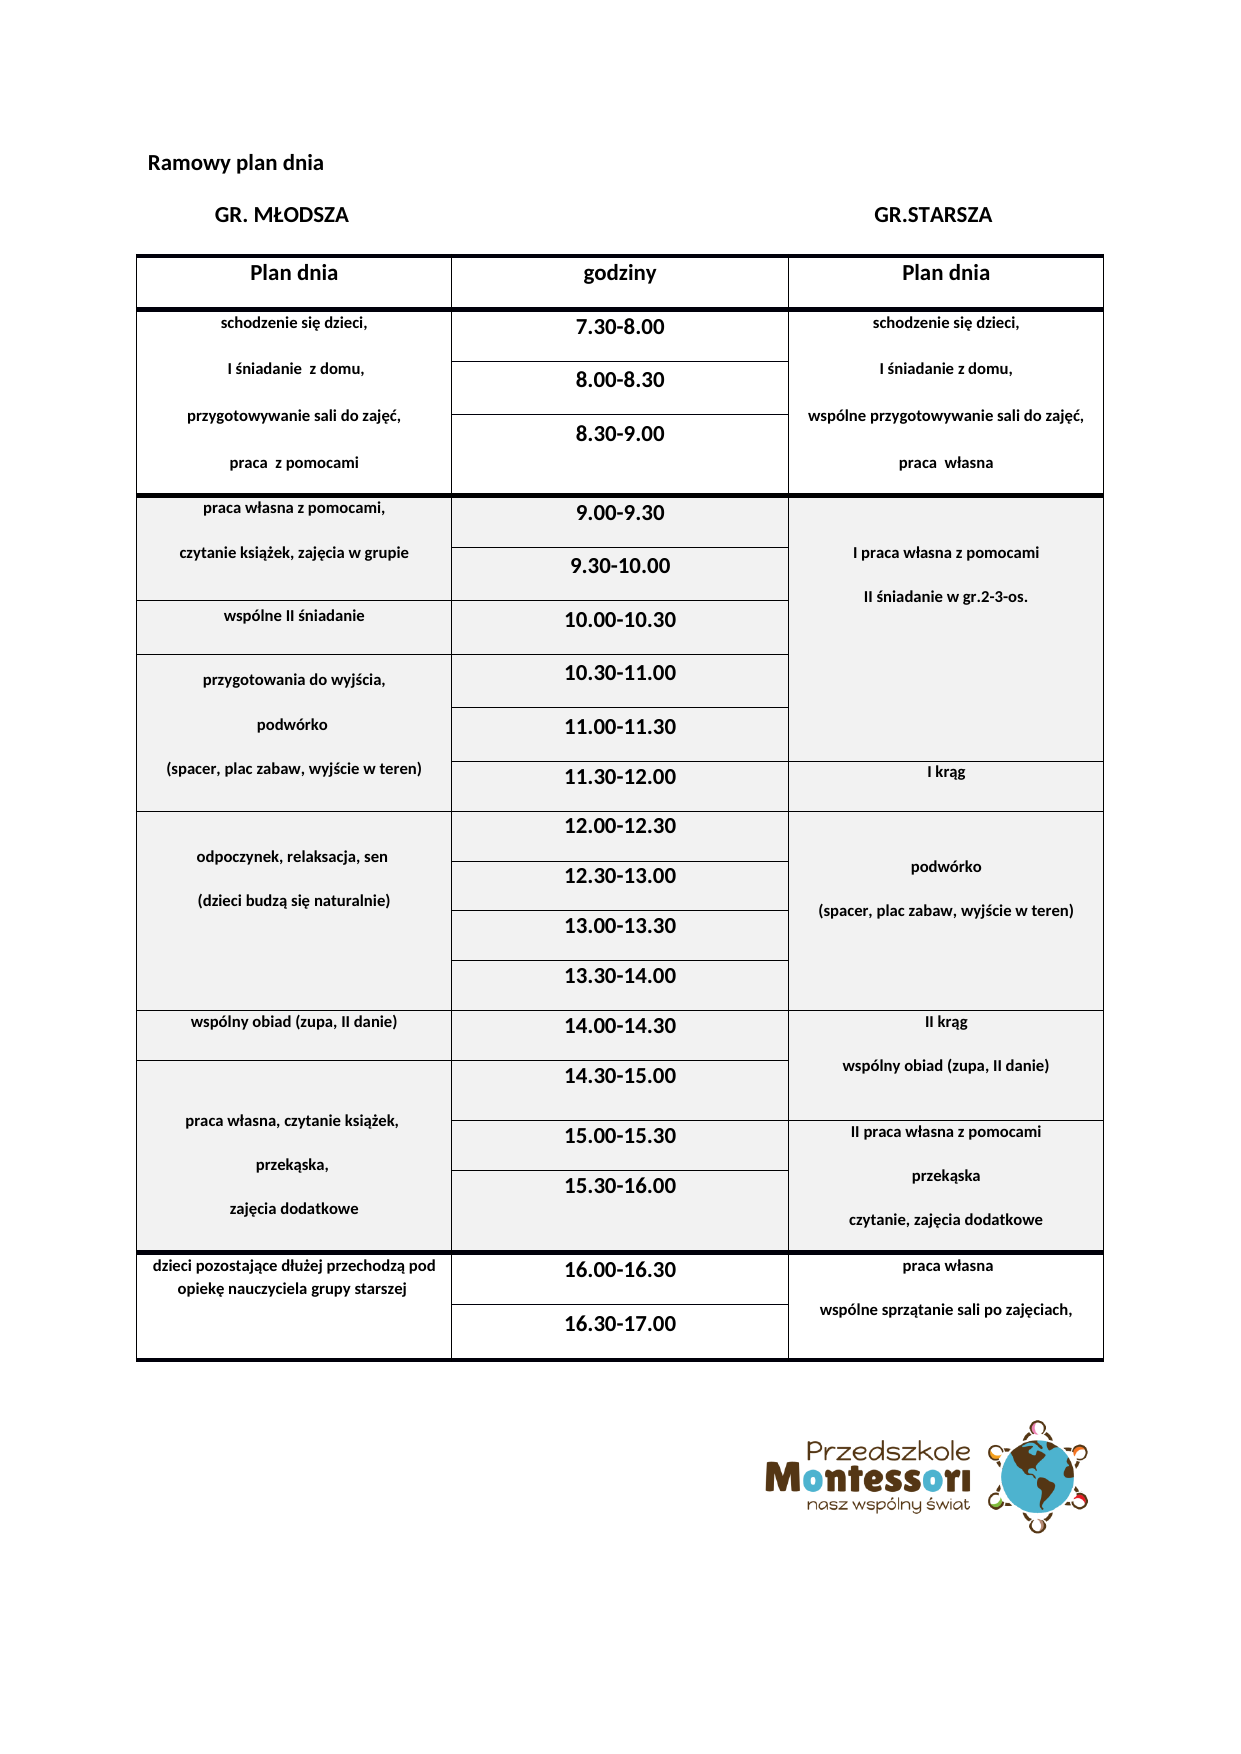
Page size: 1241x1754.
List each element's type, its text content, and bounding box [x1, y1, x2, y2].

table_cell praca własna, czytanie książek, przekąska, zajęcia dodatkowe [137, 1061, 451, 1250]
text Ramowy plan dnia [148, 148, 1093, 176]
table_cell 12.30-13.00 [452, 862, 788, 910]
table_cell 10.30-11.00 [452, 655, 788, 707]
picture [762, 1415, 1093, 1537]
table_cell 14.00-14.30 [452, 1011, 788, 1060]
table_cell podwórko (spacer, plac zabaw, wyjście w teren) [789, 812, 1103, 1010]
table_cell wspólny obiad (zupa, II danie) [137, 1011, 451, 1060]
table_header godziny [452, 258, 788, 307]
table_cell przygotowania do wyjścia, podwórko (spacer, plac zabaw, wyjście w teren) [137, 655, 451, 811]
table_cell 13.00-13.30 [452, 911, 788, 960]
table_cell wspólne II śniadanie [137, 601, 451, 654]
table_cell 16.30-17.00 [452, 1305, 788, 1357]
table_cell 7.30-8.00 [452, 312, 788, 361]
table_cell praca własna wspólne sprzątanie sali po zajęciach, [789, 1255, 1103, 1357]
table_cell dzieci pozostające dłużej przechodzą pod opiekę nauczyciela grupy starszej [137, 1255, 451, 1357]
table_cell 10.00-10.30 [452, 601, 788, 654]
table_cell 11.00-11.30 [452, 708, 788, 761]
text GR. MŁODSZA GR.STARSZA [148, 201, 1093, 229]
table_cell I krąg [789, 762, 1103, 811]
table_cell I praca własna z pomocami II śniadanie w gr.2-3-os. [789, 498, 1103, 761]
table_cell II krąg wspólny obiad (zupa, II danie) [789, 1011, 1103, 1120]
table_cell schodzenie się dzieci, I śniadanie z domu, przygotowywanie sali do zajęć, praca z pomocami [137, 312, 451, 493]
table_cell 16.00-16.30 [452, 1255, 788, 1304]
table_cell 13.30-14.00 [452, 961, 788, 1010]
table_cell 8.30-9.00 [452, 415, 788, 493]
table_cell 14.30-15.00 [452, 1061, 788, 1120]
table_cell 12.00-12.30 [452, 812, 788, 861]
table_cell schodzenie się dzieci, I śniadanie z domu, wspólne przygotowywanie sali do zajęć, praca własna [789, 312, 1103, 493]
table_cell 9.00-9.30 [452, 498, 788, 547]
table_cell 11.30-12.00 [452, 762, 788, 811]
table_cell praca własna z pomocami, czytanie książek, zajęcia w grupie [137, 498, 451, 600]
table_cell odpoczynek, relaksacja, sen (dzieci budzą się naturalnie) [137, 812, 451, 1010]
table_header Plan dnia [137, 258, 451, 307]
table_cell 9.30-10.00 [452, 548, 788, 600]
table_cell 15.00-15.30 [452, 1121, 788, 1170]
table_header Plan dnia [789, 258, 1103, 307]
table_cell 15.30-16.00 [452, 1171, 788, 1250]
table_cell 8.00-8.30 [452, 362, 788, 414]
table_cell II praca własna z pomocami przekąska czytanie, zajęcia dodatkowe [789, 1121, 1103, 1250]
